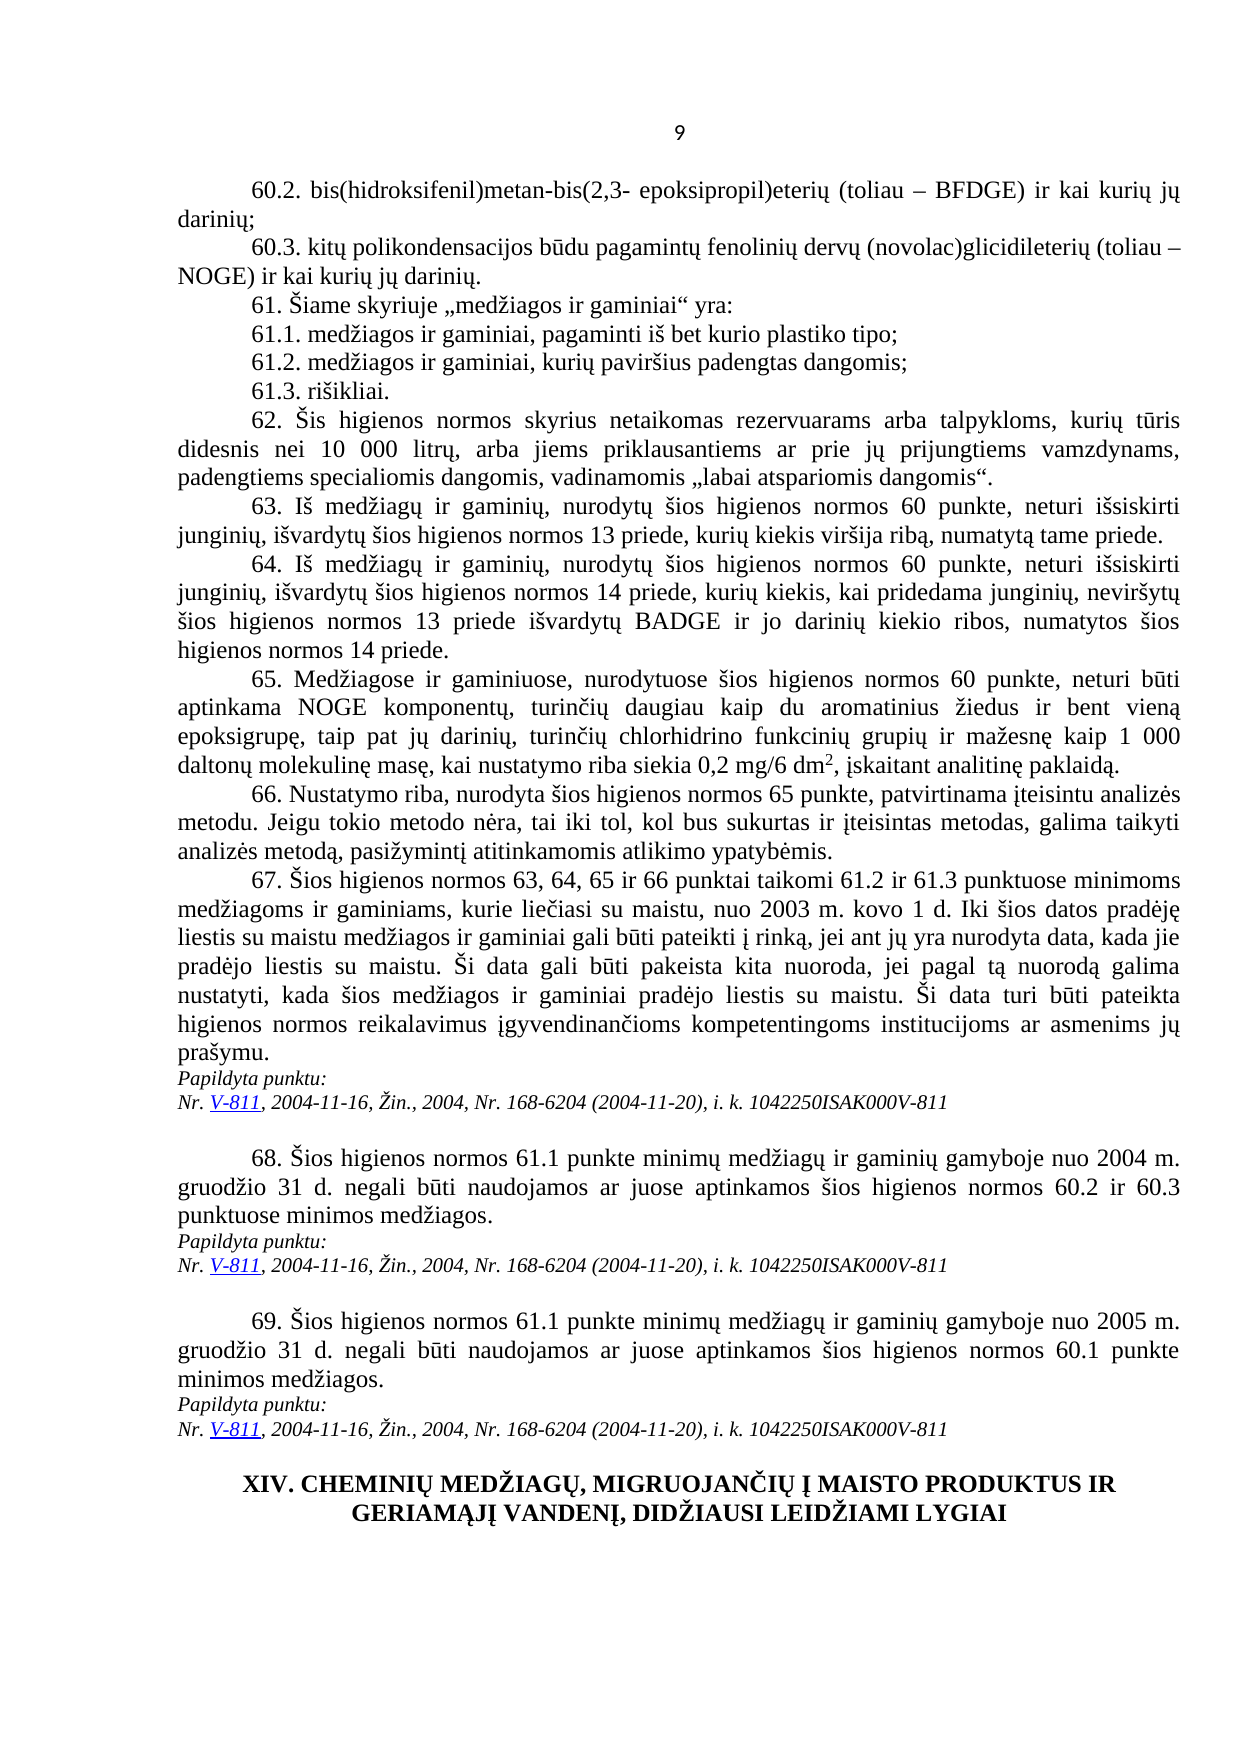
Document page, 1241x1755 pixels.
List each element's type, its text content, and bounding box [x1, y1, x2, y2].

text 67. Šios higienos normos 63, 64, 65 ir 66 punktai taikomi 61.2 ir 61.3 punktuose minimoms medžiagoms ir gaminiams, kurie liečiasi su maistu, nuo 2003 m. kovo 1 d. Iki šios datos pradėję liestis su maistu medžiagos ir gaminiai gali būti pateikti į rinką, jei ant jų yra nurodyta data, kada jie pradėjo liestis su maistu. Ši data gali būti pakeista kita nuoroda, jei pagal tą nuorodą galima nustatyti, kada šios medžiagos ir gaminiai pradėjo liestis su maistu. Ši data turi būti pateikta higienos normos reikalavimus įgyvendinančioms kompetentingoms institucijoms ar asmenims jų prašymu. [177, 865, 1181, 1066]
text Nr. V-811, 2004-11-16, Žin., 2004, Nr. 168-6204 (2004-11-20), i. k. 1042250ISAK000V-811 [177, 1416, 1181, 1441]
text Papildyta punktu: [177, 1392, 1181, 1416]
text Papildyta punktu: [177, 1066, 1181, 1090]
text 69. Šios higienos normos 61.1 punkte minimų medžiagų ir gaminių gamyboje nuo 2005 m. gruodžio 31 d. negali būti naudojamos ar juose aptinkamos šios higienos normos 60.1 punkte minimos medžiagos. [177, 1306, 1181, 1392]
text 60.2. bis(hidroksifenil)metan-bis(2,3- epoksipropil)eterių (toliau – BFDGE) ir kai kurių jų darinių; [177, 175, 1181, 232]
text 66. Nustatymo riba, nurodyta šios higienos normos 65 punkte, patvirtinama įteisintu analizės metodu. Jeigu tokio metodo nėra, tai iki tol, kol bus sukurtas ir įteisintas metodas, galima taikyti analizės metodą, pasižymintį atitinkamomis atlikimo ypatybėmis. [177, 779, 1181, 865]
text 64. Iš medžiagų ir gaminių, nurodytų šios higienos normos 60 punkte, neturi išsiskirti junginių, išvardytų šios higienos normos 14 priede, kurių kiekis, kai pridedama junginių, neviršytų šios higienos normos 13 priede išvardytų BADGE ir jo darinių kiekio ribos, numatytos šios higienos normos 14 priede. [177, 549, 1181, 664]
text 68. Šios higienos normos 61.1 punkte minimų medžiagų ir gaminių gamyboje nuo 2004 m. gruodžio 31 d. negali būti naudojamos ar juose aptinkamos šios higienos normos 60.2 ir 60.3 punktuose minimos medžiagos. [177, 1143, 1181, 1229]
text 61.1. medžiagos ir gaminiai, pagaminti iš bet kurio plastiko tipo; [177, 319, 1181, 347]
text Nr. V-811, 2004-11-16, Žin., 2004, Nr. 168-6204 (2004-11-20), i. k. 1042250ISAK000V-811 [177, 1253, 1181, 1277]
text XIV. CHEMINIŲ MEDŽIAGŲ, MIGRUOJANČIŲ Į MAISTO PRODUKTUS IR GERIAMĄJĮ VANDENĮ, DIDŽIAUSI LEIDŽIAMI LYGIAI [177, 1469, 1181, 1527]
text 61.2. medžiagos ir gaminiai, kurių paviršius padengtas dangomis; [177, 347, 1181, 376]
text 61.3. rišikliai. [177, 376, 1181, 405]
text 65. Medžiagose ir gaminiuose, nurodytuose šios higienos normos 60 punkte, neturi būti aptinkama NOGE komponentų, turinčių daugiau kaip du aromatinius žiedus ir bent vieną epoksigrupę, taip pat jų darinių, turinčių chlorhidrino funkcinių grupių ir mažesnę kaip 1 000 daltonų molekulinę masę, kai nustatymo riba siekia 0,2 mg/6 dm2, įskaitant analitinę paklaidą. [177, 664, 1181, 779]
text 62. Šis higienos normos skyrius netaikomas rezervuarams arba talpykloms, kurių tūris didesnis nei 10 000 litrų, arba jiems priklausantiems ar prie jų prijungtiems vamzdynams, padengtiems specialiomis dangomis, vadinamomis „labai atspariomis dangomis“. [177, 405, 1181, 491]
text 63. Iš medžiagų ir gaminių, nurodytų šios higienos normos 60 punkte, neturi išsiskirti junginių, išvardytų šios higienos normos 13 priede, kurių kiekis viršija ribą, numatytą tame priede. [177, 491, 1181, 549]
text Papildyta punktu: [177, 1229, 1181, 1253]
text 61. Šiame skyriuje „medžiagos ir gaminiai“ yra: [177, 290, 1181, 319]
text 60.3. kitų polikondensacijos būdu pagamintų fenolinių dervų (novolac)glicidileterių (toliau – NOGE) ir kai kurių jų darinių. [177, 232, 1181, 290]
text Nr. V-811, 2004-11-16, Žin., 2004, Nr. 168-6204 (2004-11-20), i. k. 1042250ISAK000V-811 [177, 1090, 1181, 1114]
